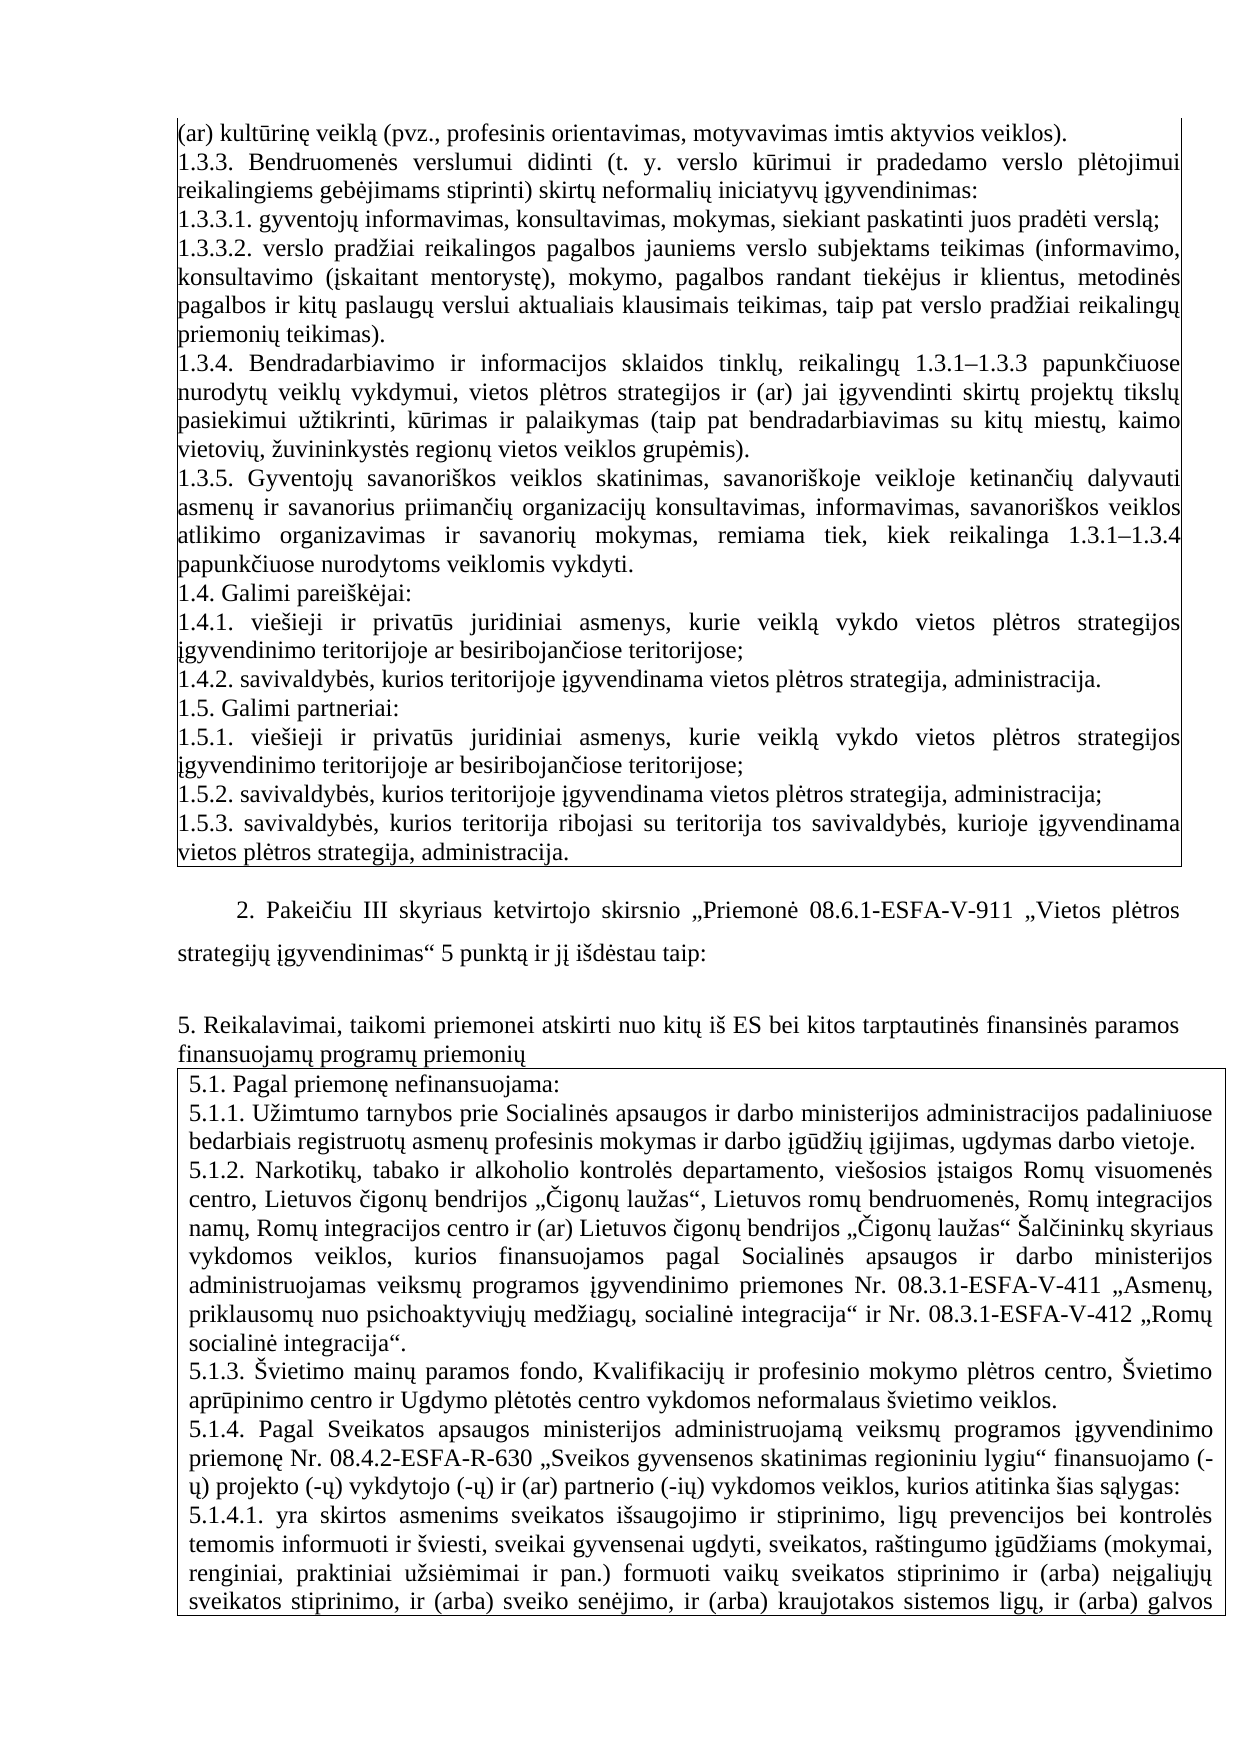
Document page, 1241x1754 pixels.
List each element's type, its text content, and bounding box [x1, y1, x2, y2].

text 2. Pakeičiu III skyriaus ketvirtojo skirsnio „Priemonė 08.6.1-ESFA-V-911 „Vietos plėtros strategijų įgyvendinimas“ 5 punktą ir jį išdėstau taip: [177, 895, 1181, 967]
table_cell 1.4. Galimi pareiškėjai: 1.4.1. viešieji ir privatūs juridiniai asmenys, kurie veiklą vykdo vietos plėtros strategijos įgyvendinimo teritorijoje ar besiribojančiose teritorijose; 1.4.2. savivaldybės, kurios teritorijoje įgyvendinama vietos plėtros strategija, administracija. 1.5. Galimi partneriai: 1.5.1. viešieji ir privatūs juridiniai asmenys, kurie veiklą vykdo vietos plėtros strategijos įgyvendinimo teritorijoje ar besiribojančiose teritorijose; 1.5.2. savivaldybės, kurios teritorijoje įgyvendinama vietos plėtros strategija, administracija; 1.5.3. savivaldybės, kurios teritorija ribojasi su teritorija tos savivaldybės, kurioje įgyvendinama vietos plėtros strategija, administracija. [178, 578, 1181, 866]
table_cell (ar) kultūrinę veiklą (pvz., profesinis orientavimas, motyvavimas imtis aktyvios veiklos). 1.3.3. Bendruomenės verslumui didinti (t. y. verslo kūrimui ir pradedamo verslo plėtojimui reikalingiems gebėjimams stiprinti) skirtų neformalių iniciatyvų įgyvendinimas: 1.3.3.1. gyventojų informavimas, konsultavimas, mokymas, siekiant paskatinti juos pradėti verslą; 1.3.3.2. verslo pradžiai reikalingos pagalbos jauniems verslo subjektams teikimas (informavimo, konsultavimo (įskaitant mentorystę), mokymo, pagalbos randant tiekėjus ir klientus, metodinės pagalbos ir kitų paslaugų verslui aktualiais klausimais teikimas, taip pat verslo pradžiai reikalingų priemonių teikimas). 1.3.4. Bendradarbiavimo ir informacijos sklaidos tinklų, reikalingų 1.3.1–1.3.3 papunkčiuose nurodytų veiklų vykdymui, vietos plėtros strategijos ir (ar) jai įgyvendinti skirtų projektų tikslų pasiekimui užtikrinti, kūrimas ir palaikymas (taip pat bendradarbiavimas su kitų miestų, kaimo vietovių, žuvininkystės regionų vietos veiklos grupėmis). 1.3.5. Gyventojų savanoriškos veiklos skatinimas, savanoriškoje veikloje ketinančių dalyvauti asmenų ir savanorius priimančių organizacijų konsultavimas, informavimas, savanoriškos veiklos atlikimo organizavimas ir savanorių mokymas, remiama tiek, kiek reikalinga 1.3.1–1.3.4 papunkčiuose nurodytoms veiklomis vykdyti. [178, 118, 1181, 578]
table_header 5.1. Pagal priemonę nefinansuojama: 5.1.1. Užimtumo tarnybos prie Socialinės apsaugos ir darbo ministerijos administracijos padaliniuose bedarbiais registruotų asmenų profesinis mokymas ir darbo įgūdžių įgijimas, ugdymas darbo vietoje. 5.1.2. Narkotikų, tabako ir alkoholio kontrolės departamento, viešosios įstaigos Romų visuomenės centro, Lietuvos čigonų bendrijos „Čigonų laužas“, Lietuvos romų bendruomenės, Romų integracijos namų, Romų integracijos centro ir (ar) Lietuvos čigonų bendrijos „Čigonų laužas“ Šalčininkų skyriaus vykdomos veiklos, kurios finansuojamos pagal Socialinės apsaugos ir darbo ministerijos administruojamas veiksmų programos įgyvendinimo priemones Nr. 08.3.1-ESFA-V-411 „Asmenų, priklausomų nuo psichoaktyviųjų medžiagų, socialinė integracija“ ir Nr. 08.3.1-ESFA-V-412 „Romų socialinė integracija“. 5.1.3. Švietimo mainų paramos fondo, Kvalifikacijų ir profesinio mokymo plėtros centro, Švietimo aprūpinimo centro ir Ugdymo plėtotės centro vykdomos neformalaus švietimo veiklos. 5.1.4. Pagal Sveikatos apsaugos ministerijos administruojamą veiksmų programos įgyvendinimo priemonę Nr. 08.4.2-ESFA-R-630 „Sveikos gyvensenos skatinimas regioniniu lygiu“ finansuojamo (-ų) projekto (-ų) vykdytojo (-ų) ir (ar) partnerio (-ių) vykdomos veiklos, kurios atitinka šias sąlygas: 5.1.4.1. yra skirtos asmenims sveikatos išsaugojimo ir stiprinimo, ligų prevencijos bei kontrolės temomis informuoti ir šviesti, sveikai gyvensenai ugdyti, sveikatos, raštingumo įgūdžiams (mokymai, renginiai, praktiniai užsiėmimai ir pan.) formuoti vaikų sveikatos stiprinimo ir (arba) neįgaliųjų sveikatos stiprinimo, ir (arba) sveiko senėjimo, ir (arba) kraujotakos sistemos ligų, ir (arba) galvos [178, 1069, 1225, 1615]
text 5. Reikalavimai, taikomi priemonei atskirti nuo kitų iš ES bei kitos tarptautinės finansinės paramos finansuojamų programų priemonių [177, 1010, 1181, 1068]
